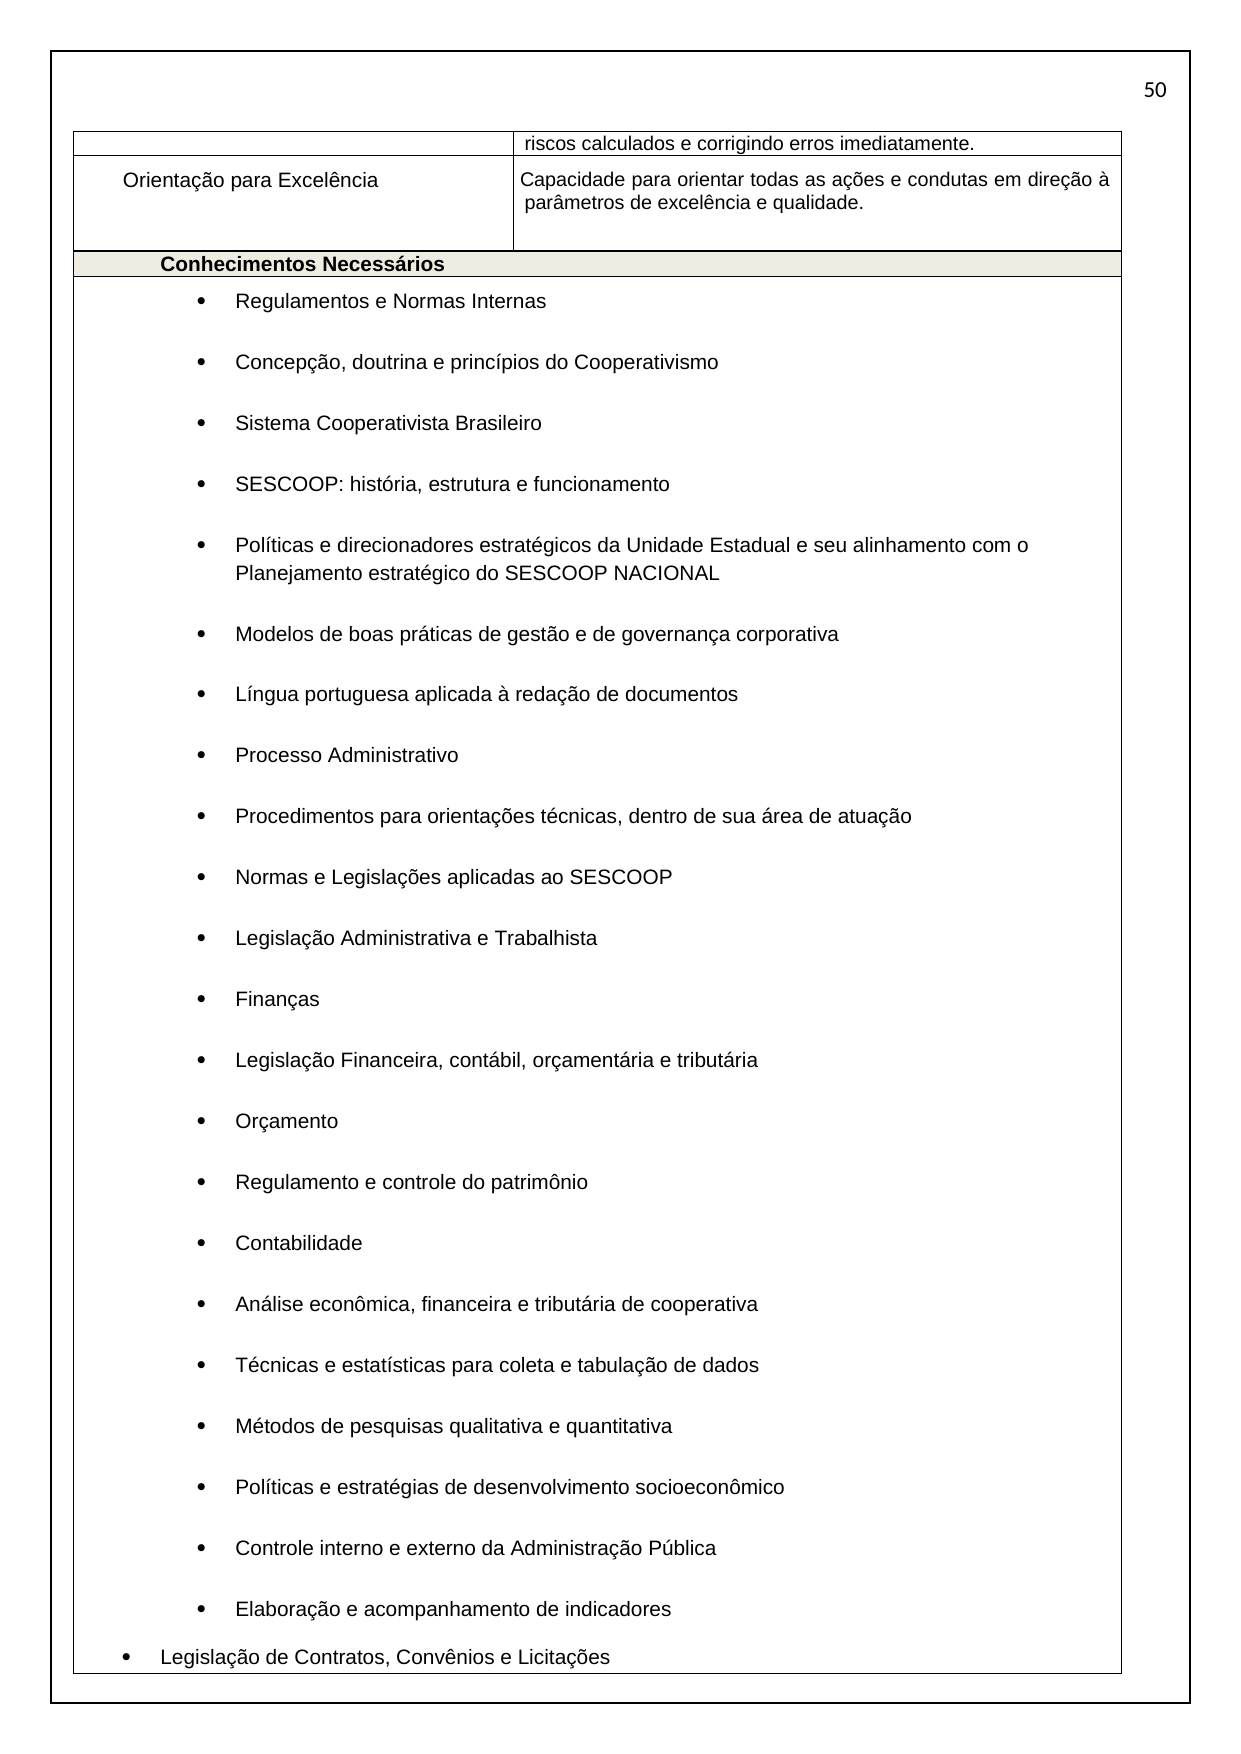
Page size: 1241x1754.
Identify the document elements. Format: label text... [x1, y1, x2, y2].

table_cell Capacidade para orientar todas as ações e condutas em direção à parâmetros de excelência e qualidade. [514, 156, 1121, 249]
table_cell [74, 132, 513, 155]
table_cell Orientação para Excelência [74, 156, 513, 249]
table_cell riscos calculados e corrigindo erros imediatamente. [514, 132, 1121, 155]
table_cell Regulamentos e Normas Internas Concepção, doutrina e princípios do Cooperativismo Sistema Cooperativista Brasileiro SESCOOP: história, estrutura e funcionamento Políticas e direcionadores estratégicos da Unidade Estadual e seu alinhamento com o Planejamento estratégico do SESCOOP NACIONAL Modelos de boas práticas de gestão e de governança corporativa Língua portuguesa aplicada à redação de documentos Processo Administrativo Procedimentos para orientações técnicas, dentro de sua área de atuação Normas e Legislações aplicadas ao SESCOOP Legislação Administrativa e Trabalhista Finanças Legislação Financeira, contábil, orçamentária e tributária Orçamento Regulamento e controle do patrimônio Contabilidade Análise econômica, financeira e tributária de cooperativa Técnicas e estatísticas para coleta e tabulação de dados Métodos de pesquisas qualitativa e quantitativa Políticas e estratégias de desenvolvimento socioeconômico Controle interno e externo da Administração Pública Elaboração e acompanhamento de indicadores Legislação de Contratos, Convênios e Licitações [74, 277, 1121, 1672]
table_header Conhecimentos Necessários [74, 252, 1121, 276]
